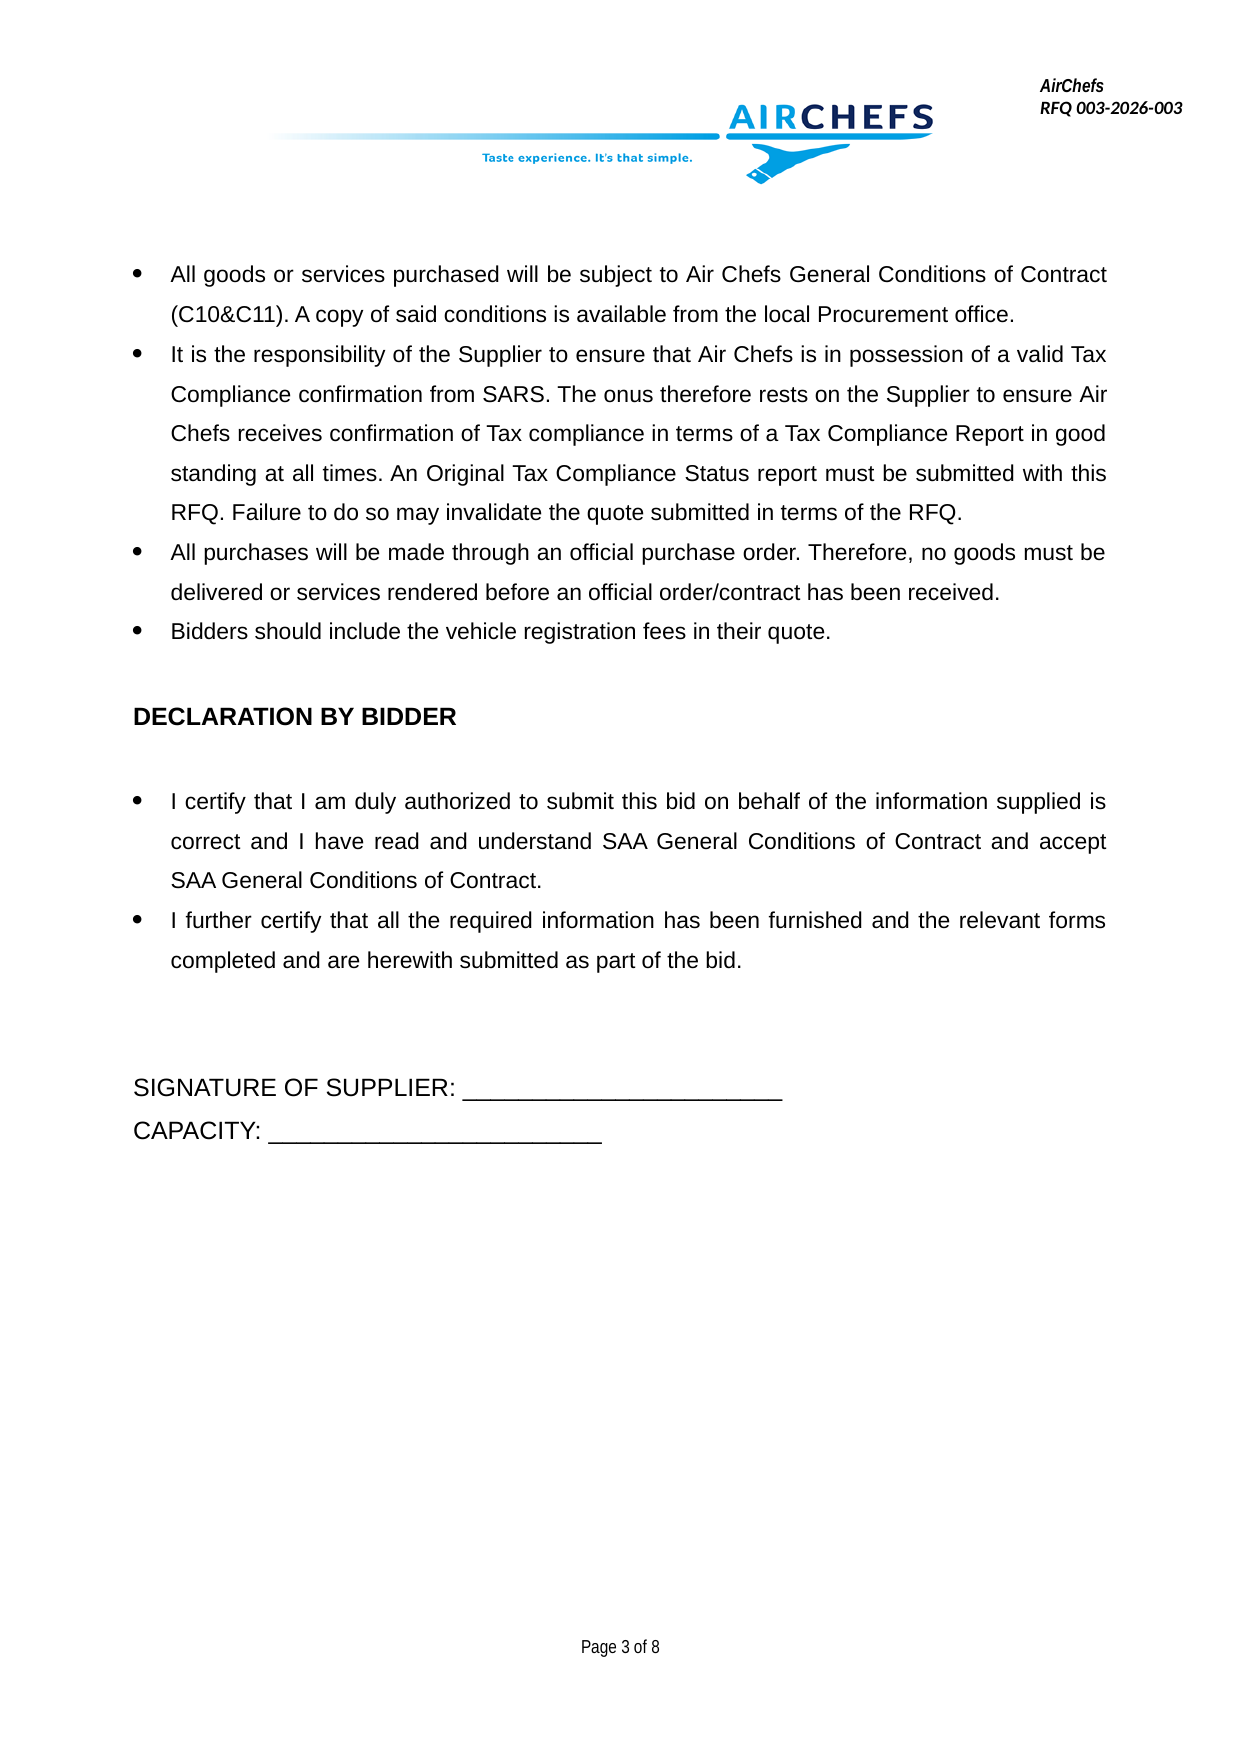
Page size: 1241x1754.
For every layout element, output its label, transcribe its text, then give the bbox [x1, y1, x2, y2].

list It is the responsibility of the Supplier to ensure that Air Chefs is in possession of a valid Tax Compliance confirmation from SARS. The onus therefore rests on the Supplier to ensure Air Chefs receives confirmation of Tax compliance in terms of a Tax Compliance Report in good standing at all times. An Original Tax Compliance Status report must be submitted with this RFQ. Failure to do so may invalidate the quote submitted in terms of the RFQ. [133, 341, 1107, 526]
list All purchases will be made through an official purchase order. Therefore, no goods must be delivered or services rendered before an official order/contract has been received. [133, 539, 1107, 605]
list I certify that I am duly authorized to submit this bid on behalf of the information supplied is correct and I have read and understand SAA General Conditions of Contract and accept SAA General Conditions of Contract. [133, 788, 1107, 894]
list All goods or services purchased will be subject to Air Chefs General Conditions of Contract (C10&C11). A copy of said conditions is available from the local Procurement office. [133, 261, 1107, 328]
text CAPACITY: ________________________ [133, 1116, 1107, 1144]
text SIGNATURE OF SUPPLIER: _______________________ [133, 1073, 1107, 1101]
text DECLARATION BY BIDDER [133, 702, 1107, 730]
list Bidders should include the vehicle registration fees in their quote. [133, 618, 1107, 645]
list I further certify that all the required information has been furnished and the relevant forms completed and are herewith submitted as part of the bid. [133, 907, 1107, 973]
